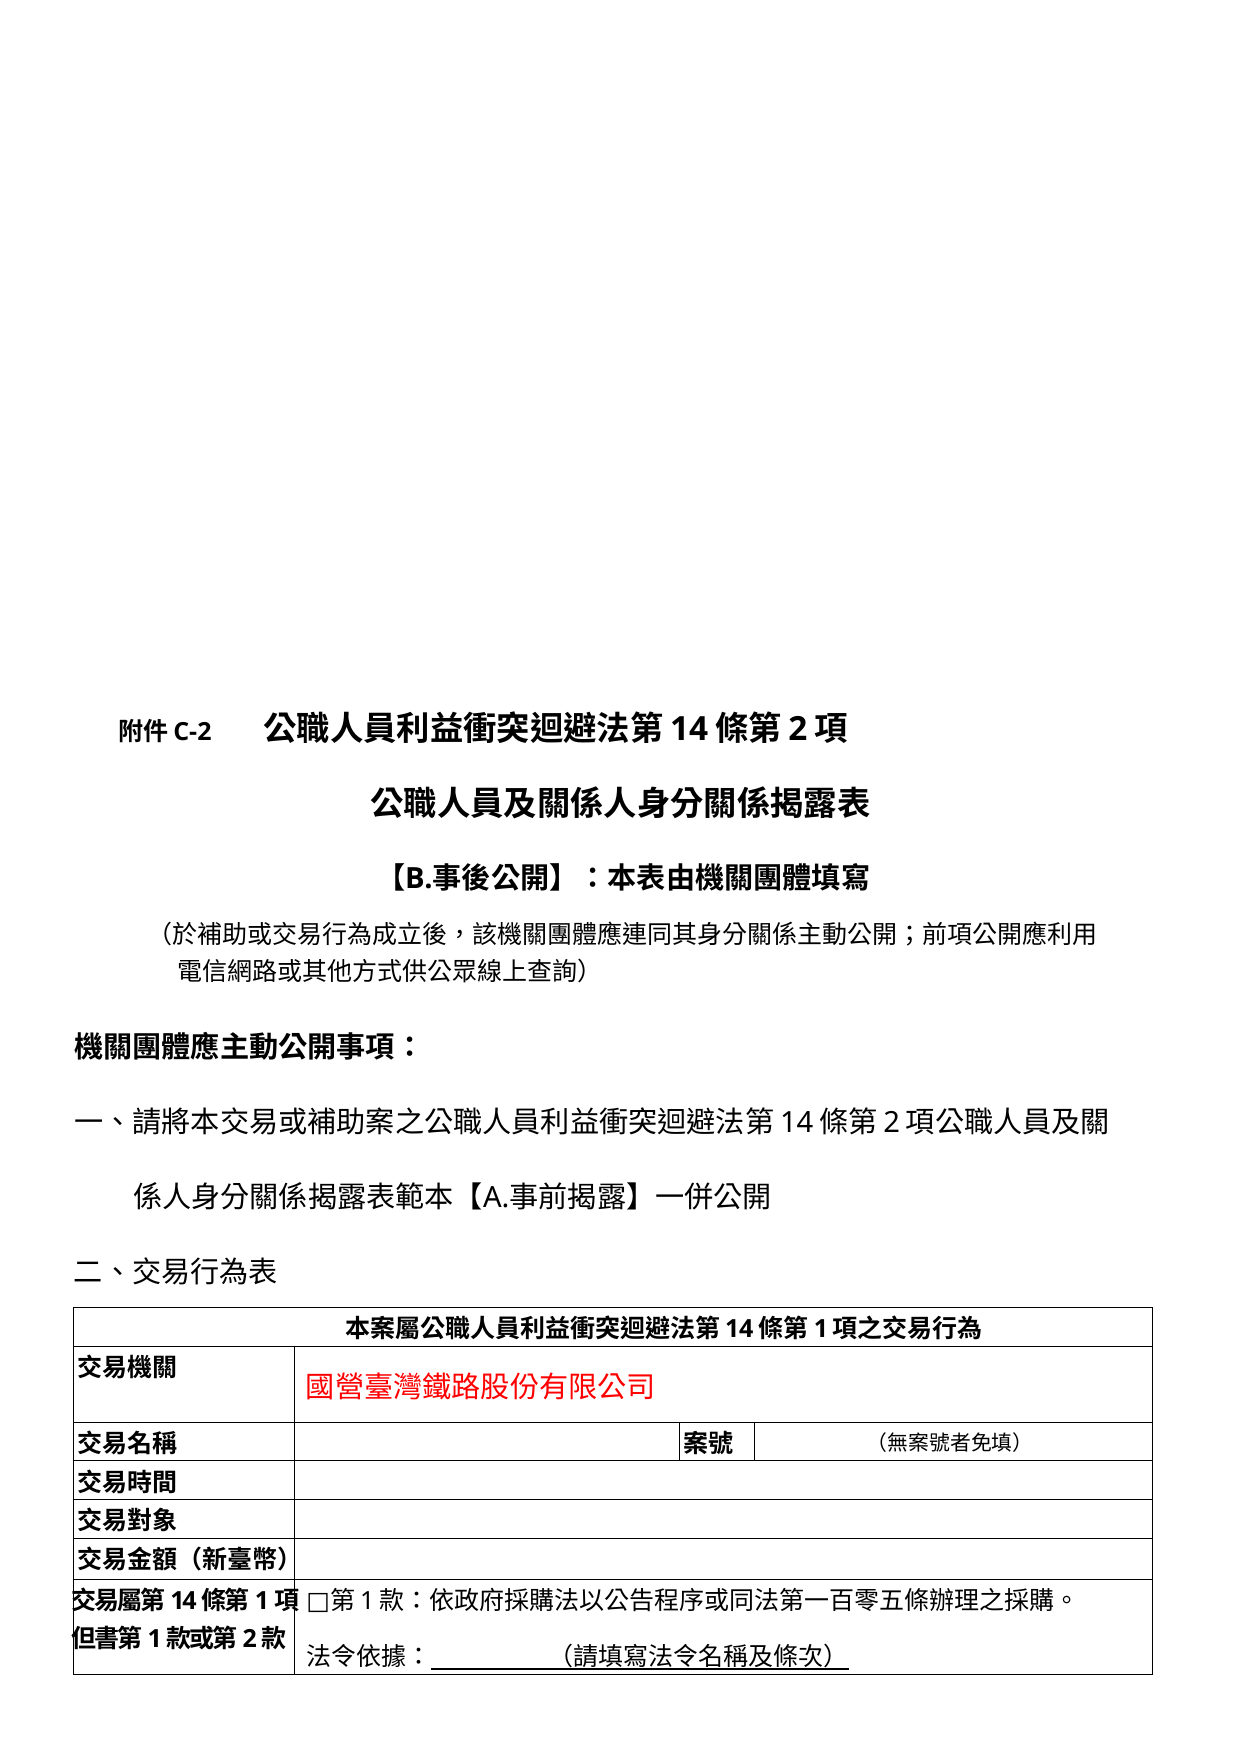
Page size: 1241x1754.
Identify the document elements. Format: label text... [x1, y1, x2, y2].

text 公職人員及關係人身分關係揭露表 [118, 763, 1122, 838]
text 附件C-2 公職人員利益衝突迴避法第14條第2項 [118, 688, 1122, 763]
table_cell [295, 1539, 1152, 1579]
table_cell [295, 1423, 679, 1460]
text 【B.事後公開】：本表由機關團體填寫 [15, 838, 1231, 913]
table_cell □第1款：依政府採購法以公告程序或同法第一百零五條辦理之採購。 法令依據： （請填寫法令名稱及條次） [295, 1580, 1152, 1674]
table_cell [295, 1500, 1152, 1537]
text 二、交易行為表 [73, 1232, 1231, 1307]
table_cell 交易對象 [74, 1500, 294, 1537]
table_header 本案屬公職人員利益衝突迴避法第14條第1項之交易行為 [74, 1308, 1152, 1346]
table_cell 交易金額（新臺幣） [74, 1539, 294, 1579]
table_cell 國營臺灣鐵路股份有限公司 [295, 1347, 1152, 1422]
text 一、請將本交易或補助案之公職人員利益衝突迴避法第14條第2項公職人員及關係人身分關係揭露表範本【A.事前揭露】一併公開 [74, 1082, 1122, 1232]
table_cell 案號 [680, 1423, 754, 1460]
table_cell 交易時間 [74, 1461, 294, 1499]
text 機關團體應主動公開事項： [74, 1007, 1231, 1082]
table_cell 交易屬第14條第1項 但書第1款或第2款 [74, 1580, 294, 1674]
table_cell 交易機關 [74, 1347, 294, 1422]
table_cell （無案號者免填） [755, 1423, 1152, 1460]
text （於補助或交易行為成立後，該機關團體應連同其身分關係主動公開；前項公開應利用電信網路或其他方式供公眾線上查詢） [148, 913, 1122, 988]
table_cell 交易名稱 [74, 1423, 294, 1460]
table_cell [295, 1461, 1152, 1499]
